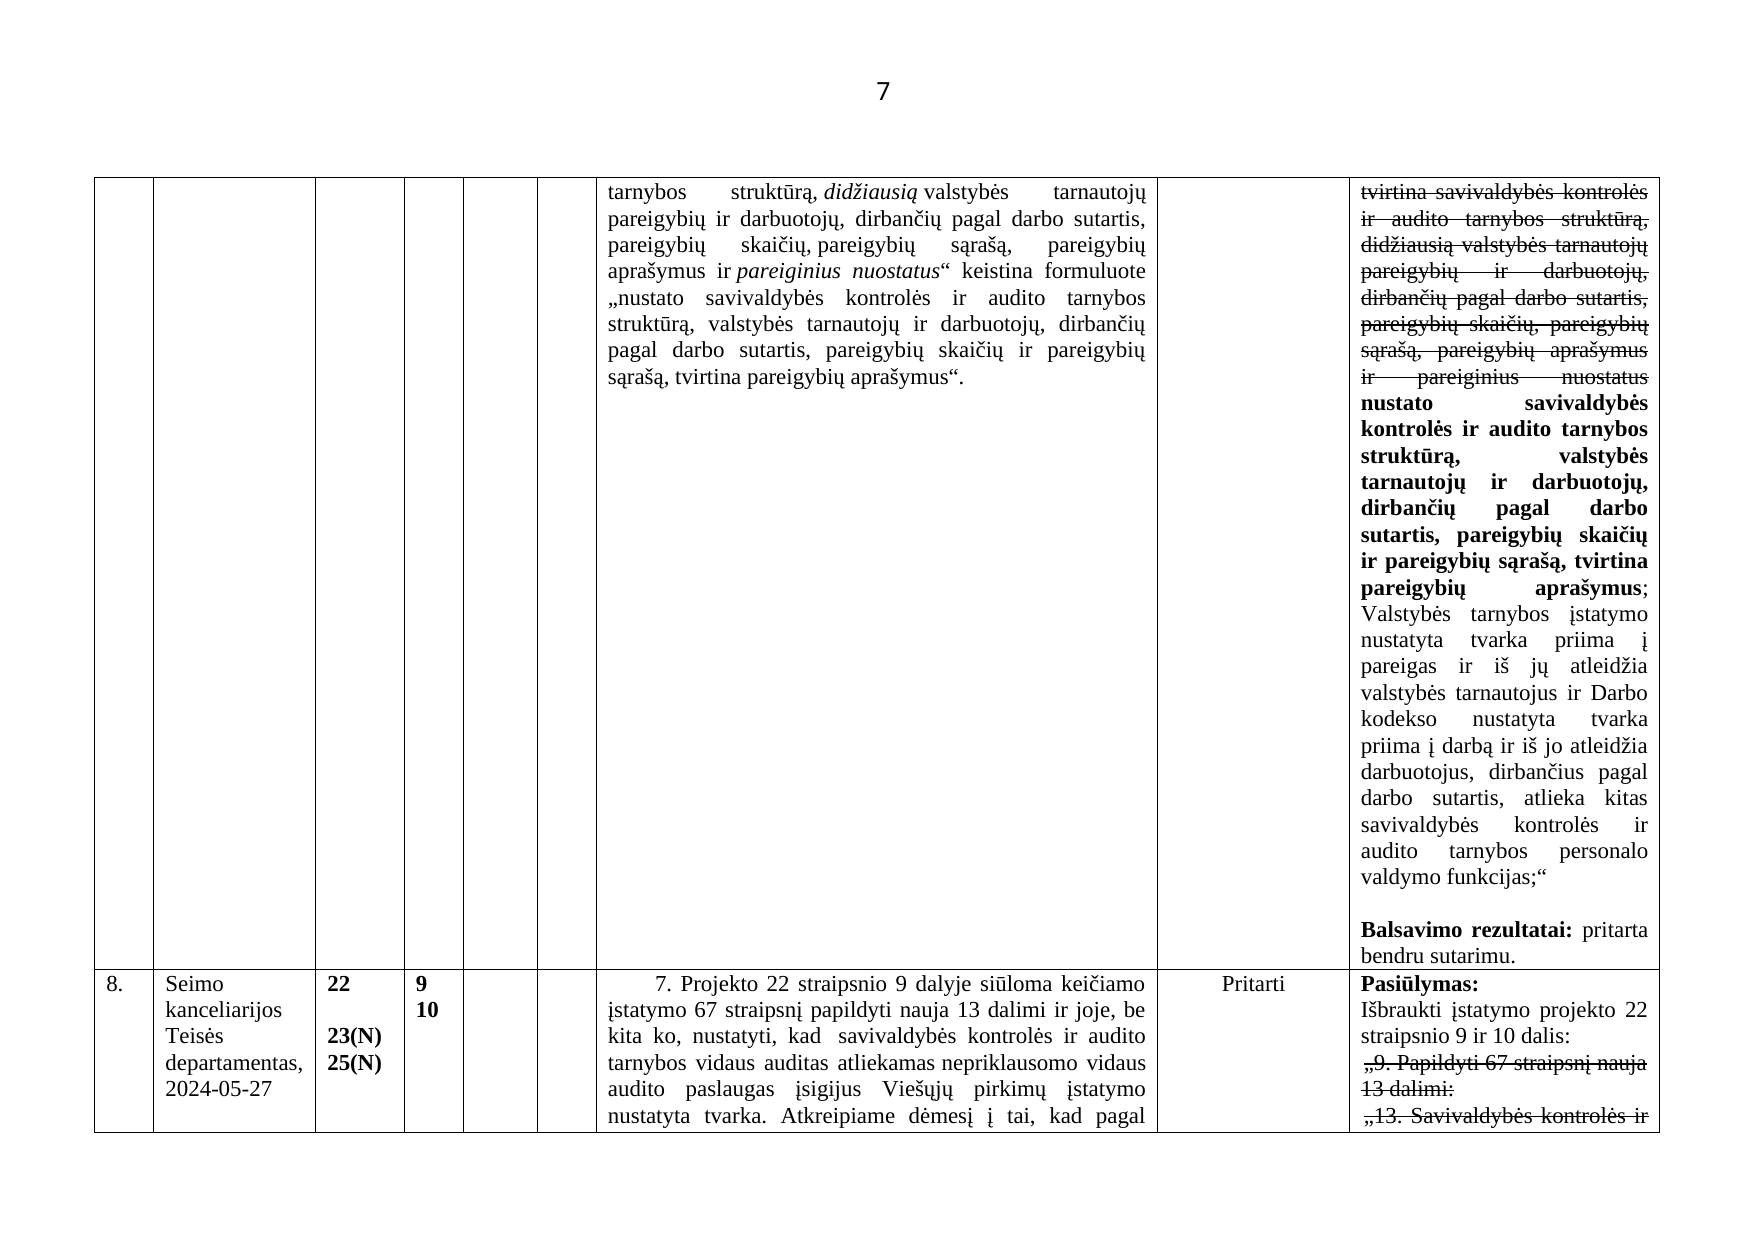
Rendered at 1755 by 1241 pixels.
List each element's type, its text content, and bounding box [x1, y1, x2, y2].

table_cell 22 23(N) 25(N) [316, 970, 404, 1132]
table_cell 7. Projekto 22 straipsnio 9 dalyje siūloma keičiamo įstatymo 67 straipsnį papildyti nauja 13 dalimi ir joje, be kita ko, nustatyti, kad savivaldybės kontrolės ir audito tarnybos vidaus auditas atliekamas nepriklausomo vidaus audito paslaugas įsigijus Viešųjų pirkimų įstatymo nustatyta tvarka. Atkreipiame dėmesį į tai, kad pagal [597, 970, 1157, 1132]
table_cell [538, 970, 596, 1132]
table_cell Seimo kanceliarijos Teisės departamentas, 2024-05-27 [154, 970, 315, 1132]
table_cell tvirtina savivaldybės kontrolės ir audito tarnybos struktūrą, didžiausią valstybės tarnautojų pareigybių ir darbuotojų, dirbančių pagal darbo sutartis, pareigybių skaičių, pareigybių sąrašą, pareigybių aprašymus ir pareiginius nuostatus nustato savivaldybės kontrolės ir audito tarnybos struktūrą, valstybės tarnautojų ir darbuotojų, dirbančių pagal darbo sutartis, pareigybių skaičių ir pareigybių sąrašą, tvirtina pareigybių aprašymus; Valstybės tarnybos įstatymo nustatyta tvarka priima į pareigas ir iš jų atleidžia valstybės tarnautojus ir Darbo kodekso nustatyta tvarka priima į darbą ir iš jo atleidžia darbuotojus, dirbančius pagal darbo sutartis, atlieka kitas savivaldybės kontrolės ir audito tarnybos personalo valdymo funkcijas;“ Balsavimo rezultatai: pritarta bendru sutarimu. [1350, 178, 1659, 969]
table_cell Pritarti [1158, 970, 1349, 1132]
table_cell [95, 178, 153, 969]
table_cell [538, 178, 596, 969]
table_cell 8. [95, 970, 153, 1132]
table_cell Pasiūlymas: Išbraukti įstatymo projekto 22 straipsnio 9 ir 10 dalis: „9. Papildyti 67 straipsnį nauja 13 dalimi: „13. Savivaldybės kontrolės ir [1350, 970, 1659, 1132]
table_cell 9 10 [405, 970, 463, 1132]
table_cell [1158, 178, 1349, 969]
table_cell tarnybos struktūrą, didžiausią valstybės tarnautojų pareigybių ir darbuotojų, dirbančių pagal darbo sutartis, pareigybių skaičių, pareigybių sąrašą, pareigybių aprašymus ir pareiginius nuostatus“ keistina formuluote „nustato savivaldybės kontrolės ir audito tarnybos struktūrą, valstybės tarnautojų ir darbuotojų, dirbančių pagal darbo sutartis, pareigybių skaičių ir pareigybių sąrašą, tvirtina pareigybių aprašymus“. [597, 178, 1157, 969]
table_cell [464, 970, 537, 1132]
table_cell [316, 178, 404, 969]
table_cell [405, 178, 463, 969]
table_cell [154, 178, 315, 969]
table_cell [464, 178, 537, 969]
